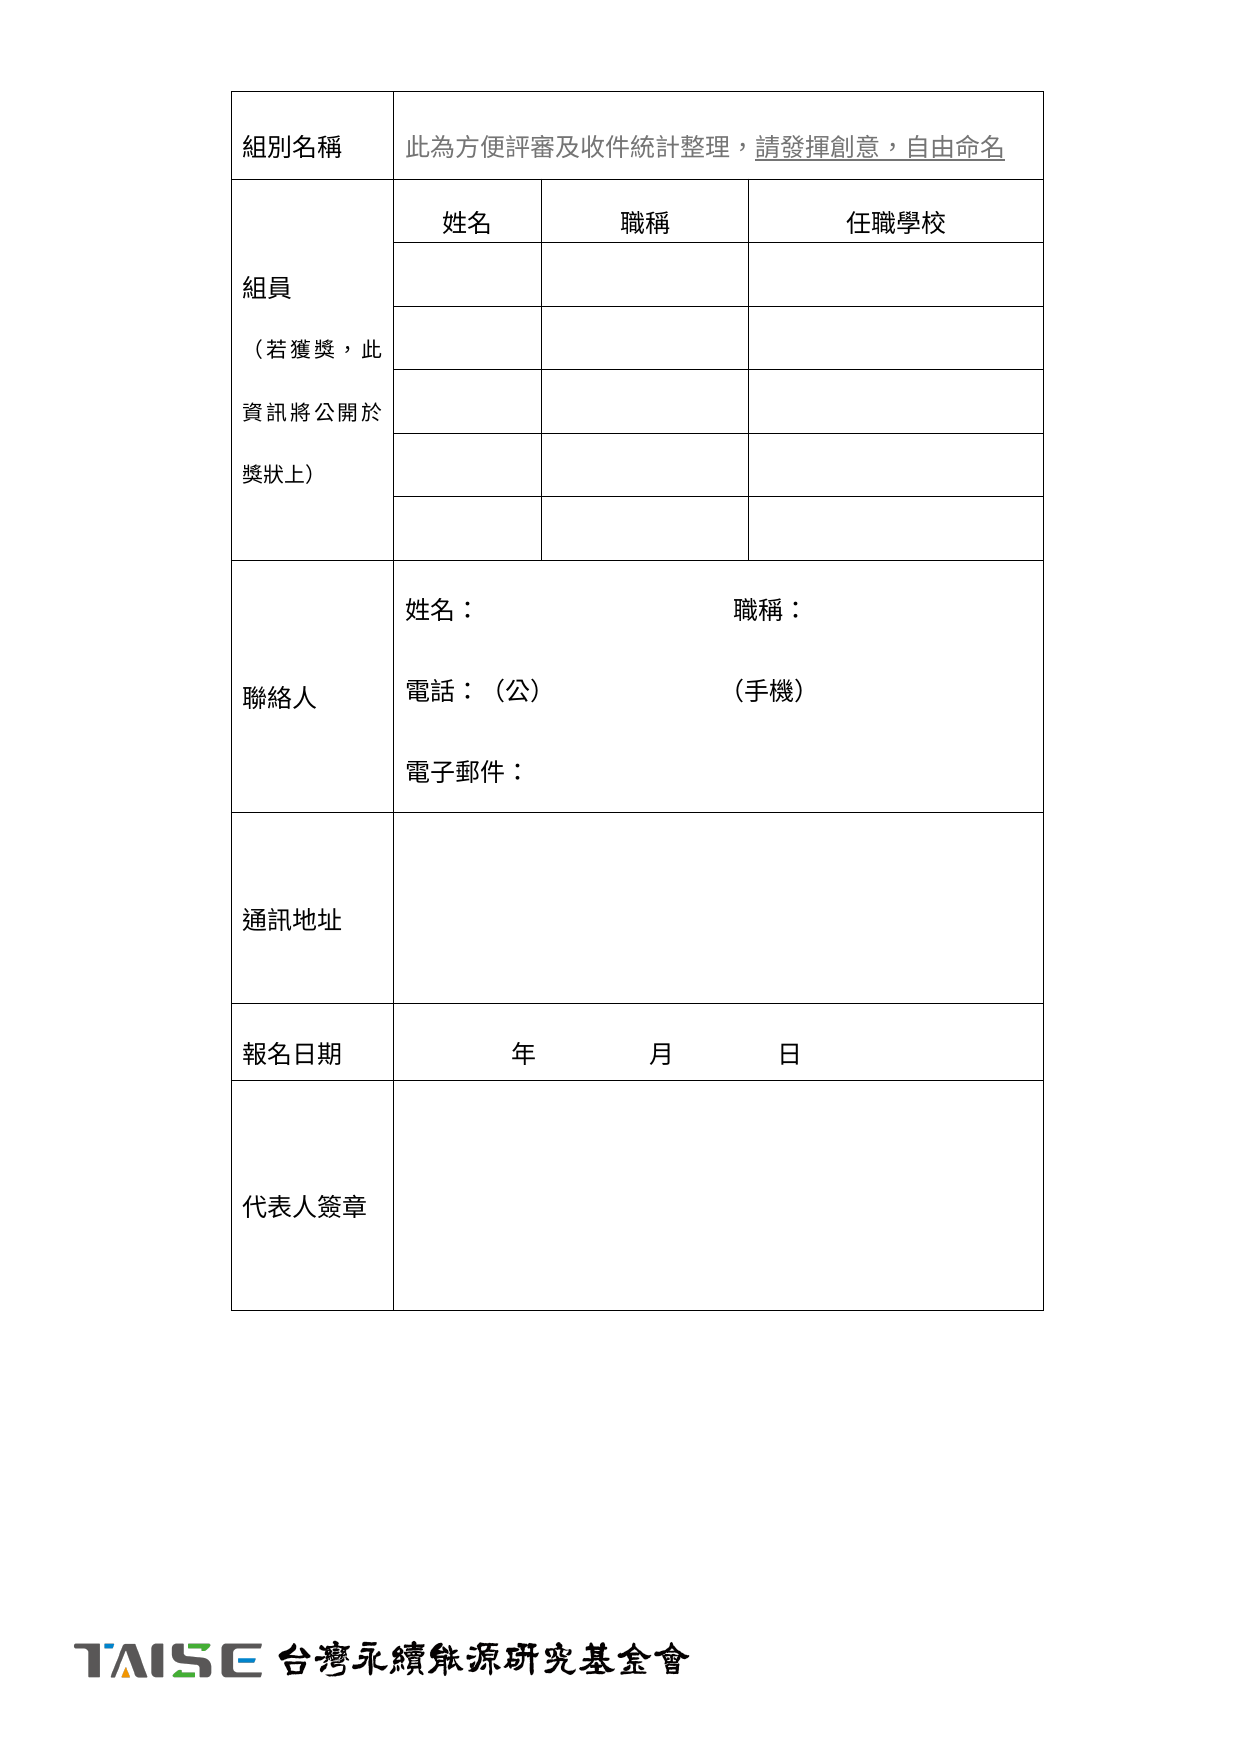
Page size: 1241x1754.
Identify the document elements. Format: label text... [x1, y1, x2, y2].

table_cell [394, 1081, 1043, 1310]
table_cell 代表人簽章 [232, 1081, 393, 1310]
table_cell [749, 434, 1043, 496]
table_cell [394, 243, 541, 306]
table_cell [542, 307, 748, 369]
table_cell [394, 370, 541, 433]
table_cell [542, 243, 748, 306]
table_cell 此為方便評審及收件統計整理，請發揮創意，自由命名 [394, 92, 1043, 178]
table_cell [749, 243, 1043, 306]
table_cell [542, 434, 748, 496]
picture [67, 1630, 695, 1682]
table_cell [749, 497, 1043, 560]
table_cell 姓名 [394, 180, 541, 242]
table_cell 年 月 日 [394, 1004, 1043, 1080]
table_cell [394, 497, 541, 560]
table_cell [394, 307, 541, 369]
table_cell 聯絡人 [232, 561, 393, 812]
table_cell 報名日期 [232, 1004, 393, 1080]
table_cell [542, 370, 748, 433]
table_cell [749, 370, 1043, 433]
table_cell 組員 （若獲獎，此資訊將公開於獎狀上） [232, 180, 393, 560]
table_cell [394, 434, 541, 496]
table_cell [542, 497, 748, 560]
table_cell 姓名： 職稱： 電話：（公） （手機） 電子郵件： [394, 561, 1043, 812]
table_cell 任職學校 [749, 180, 1043, 242]
table_cell 職稱 [542, 180, 748, 242]
table_cell 組別名稱 [232, 92, 393, 178]
table_cell [749, 307, 1043, 369]
table_cell [394, 813, 1043, 1003]
table_cell 通訊地址 [232, 813, 393, 1003]
